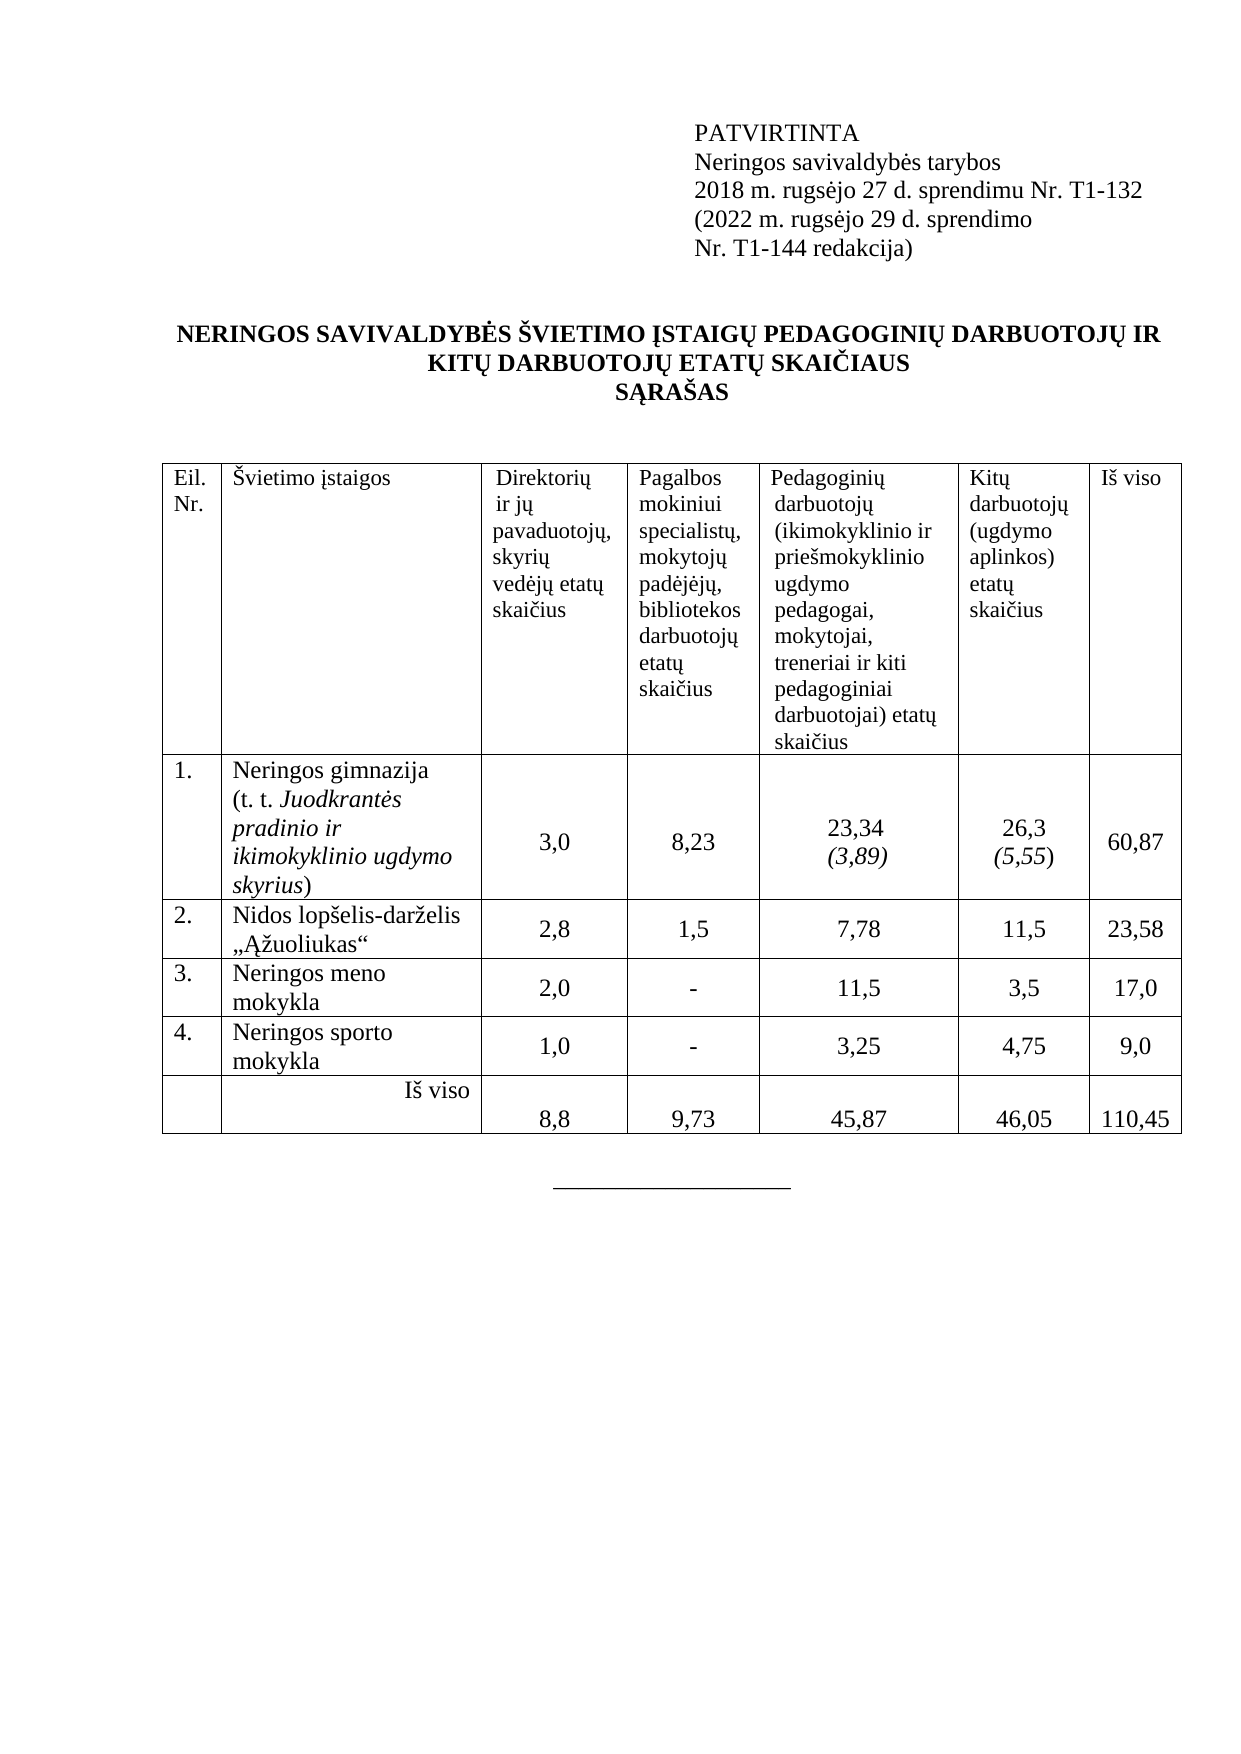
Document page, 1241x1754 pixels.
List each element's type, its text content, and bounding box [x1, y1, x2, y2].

table_cell 26,3 (5,55) [959, 755, 1089, 899]
table_header Eil. Nr. [163, 464, 221, 754]
table_cell 60,87 [1090, 755, 1181, 899]
text Nr. T1-144 redakcija) [162, 233, 1181, 262]
text ___________________ [162, 1163, 1181, 1192]
text NERINGOS SAVIVALDYBĖS ŠVIETIMO ĮSTAIGŲ PEDAGOGINIŲ DARBUOTOJŲ IR [162, 319, 1181, 348]
text (2022 m. rugsėjo 29 d. sprendimo [162, 204, 1181, 233]
table_cell 46,05 [959, 1076, 1089, 1133]
table_cell 4,75 [959, 1017, 1089, 1074]
table_cell 1,5 [628, 900, 759, 957]
table_cell [163, 1076, 221, 1133]
table_header Kitų darbuotojų (ugdymo aplinkos) etatų skaičius [959, 464, 1089, 754]
table_cell 23,58 [1090, 900, 1181, 957]
table_cell 23,34 (3,89) [760, 755, 958, 899]
text Neringos savivaldybės tarybos [162, 147, 1181, 176]
text PATVIRTINTA [162, 118, 1181, 147]
table_cell - [628, 1017, 759, 1074]
table_cell Neringos sporto mokykla [222, 1017, 481, 1074]
table_cell 3. [163, 959, 221, 1016]
table_cell 2. [163, 900, 221, 957]
table_cell 7,78 [760, 900, 958, 957]
table_cell 8,23 [628, 755, 759, 899]
table_cell 2,0 [482, 959, 627, 1016]
table_header Pagalbos mokiniui specialistų, mokytojų padėjėjų, bibliotekos darbuotojų etatų skaičius [628, 464, 759, 754]
table_cell 3,25 [760, 1017, 958, 1074]
table_cell 11,5 [959, 900, 1089, 957]
table_cell 17,0 [1090, 959, 1181, 1016]
table_cell 1,0 [482, 1017, 627, 1074]
table_cell 1. [163, 755, 221, 899]
text 2018 m. rugsėjo 27 d. sprendimu Nr. T1-132 [162, 176, 1181, 204]
table_cell 4. [163, 1017, 221, 1074]
table_cell 9,73 [628, 1076, 759, 1133]
text KITŲ DARBUOTOJŲ ETATŲ SKAIČIAUS [162, 348, 1181, 377]
table_cell 11,5 [760, 959, 958, 1016]
table_header Direktorių ir jų pavaduotojų, skyrių vedėjų etatų skaičius [482, 464, 627, 754]
table_cell Iš viso [222, 1076, 481, 1133]
table_cell 45,87 [760, 1076, 958, 1133]
table_cell 3,0 [482, 755, 627, 899]
table_cell 3,5 [959, 959, 1089, 1016]
table_cell Neringos gimnazija (t. t. Juodkrantės pradinio ir ikimokyklinio ugdymo skyrius) [222, 755, 481, 899]
text SĄRAŠAS [162, 377, 1181, 406]
table_cell - [628, 959, 759, 1016]
table_cell 2,8 [482, 900, 627, 957]
table_cell Neringos meno mokykla [222, 959, 481, 1016]
table_cell 9,0 [1090, 1017, 1181, 1074]
table_cell Nidos lopšelis-darželis „Ąžuoliukas“ [222, 900, 481, 957]
table_cell 110,45 [1090, 1076, 1181, 1133]
table_header Iš viso [1090, 464, 1181, 754]
table_header Pedagoginių darbuotojų (ikimokyklinio ir priešmokyklinio ugdymo pedagogai, mokytojai, treneriai ir kiti pedagoginiai darbuotojai) etatų skaičius [760, 464, 958, 754]
table_cell 8,8 [482, 1076, 627, 1133]
table_header Švietimo įstaigos [222, 464, 481, 754]
